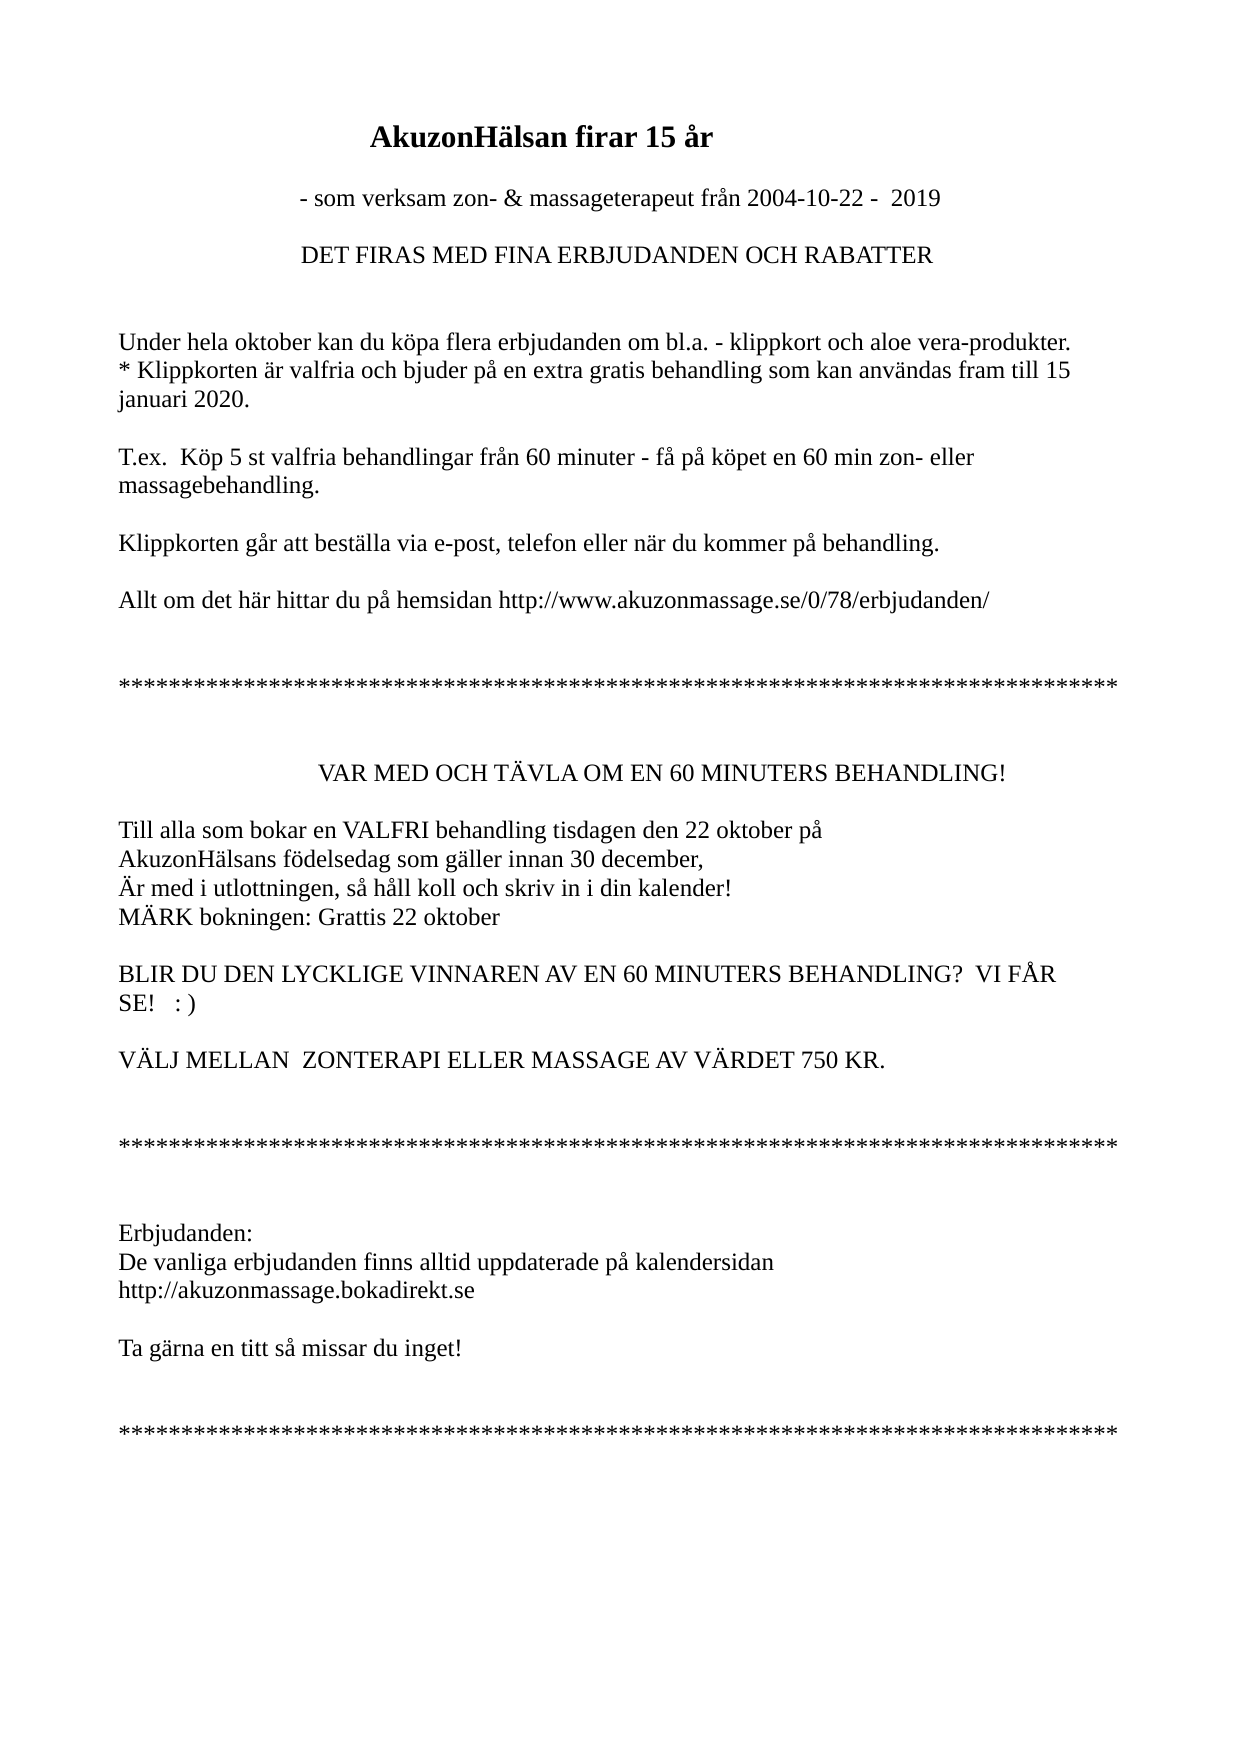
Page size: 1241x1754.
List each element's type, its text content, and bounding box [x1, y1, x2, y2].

text VAR MED OCH TÄVLA OM EN 60 MINUTERS BEHANDLING! [118, 758, 1122, 787]
text AkuzonHälsan firar 15 år [118, 118, 1122, 154]
text Erbjudanden: [118, 1218, 1122, 1247]
text Till alla som bokar en VALFRI behandling tisdagen den 22 oktober på [118, 815, 1122, 844]
text ******************************************************************************** [118, 1132, 1122, 1160]
text Ta gärna en titt så missar du inget! [118, 1333, 1122, 1362]
text VÄLJ MELLAN ZONTERAPI ELLER MASSAGE AV VÄRDET 750 KR. [118, 1045, 1122, 1074]
text Allt om det här hittar du på hemsidan http://www.akuzonmassage.se/0/78/erbjudanden/ [118, 585, 1122, 614]
text T.ex. Köp 5 st valfria behandlingar från 60 minuter - få på köpet en 60 min zon- eller massagebehandling. [118, 442, 1122, 499]
text MÄRK bokningen: Grattis 22 oktober [118, 902, 1122, 930]
text BLIR DU DEN LYCKLIGE VINNAREN AV EN 60 MINUTERS BEHANDLING? VI FÅR SE! : ) [118, 959, 1122, 1017]
text * Klippkorten är valfria och bjuder på en extra gratis behandling som kan användas fram till 15 januari 2020. [118, 355, 1122, 413]
text Under hela oktober kan du köpa flera erbjudanden om bl.a. - klippkort och aloe vera-produkter. [118, 327, 1122, 355]
text ******************************************************************************** [118, 672, 1122, 700]
text AkuzonHälsans födelsedag som gäller innan 30 december, [118, 844, 1122, 873]
text Är med i utlottningen, så håll koll och skriv in i din kalender! [118, 873, 1122, 902]
text DET FIRAS MED FINA ERBJUDANDEN OCH RABATTER [118, 240, 1122, 269]
text ******************************************************************************** [118, 1419, 1122, 1448]
text Klippkorten går att beställa via e-post, telefon eller när du kommer på behandling. [118, 528, 1122, 557]
text - som verksam zon- & massageterapeut från 2004-10-22 - 2019 [118, 183, 1122, 212]
text De vanliga erbjudanden finns alltid uppdaterade på kalendersidan http://akuzonmassage.bokadirekt.se [118, 1247, 1122, 1304]
